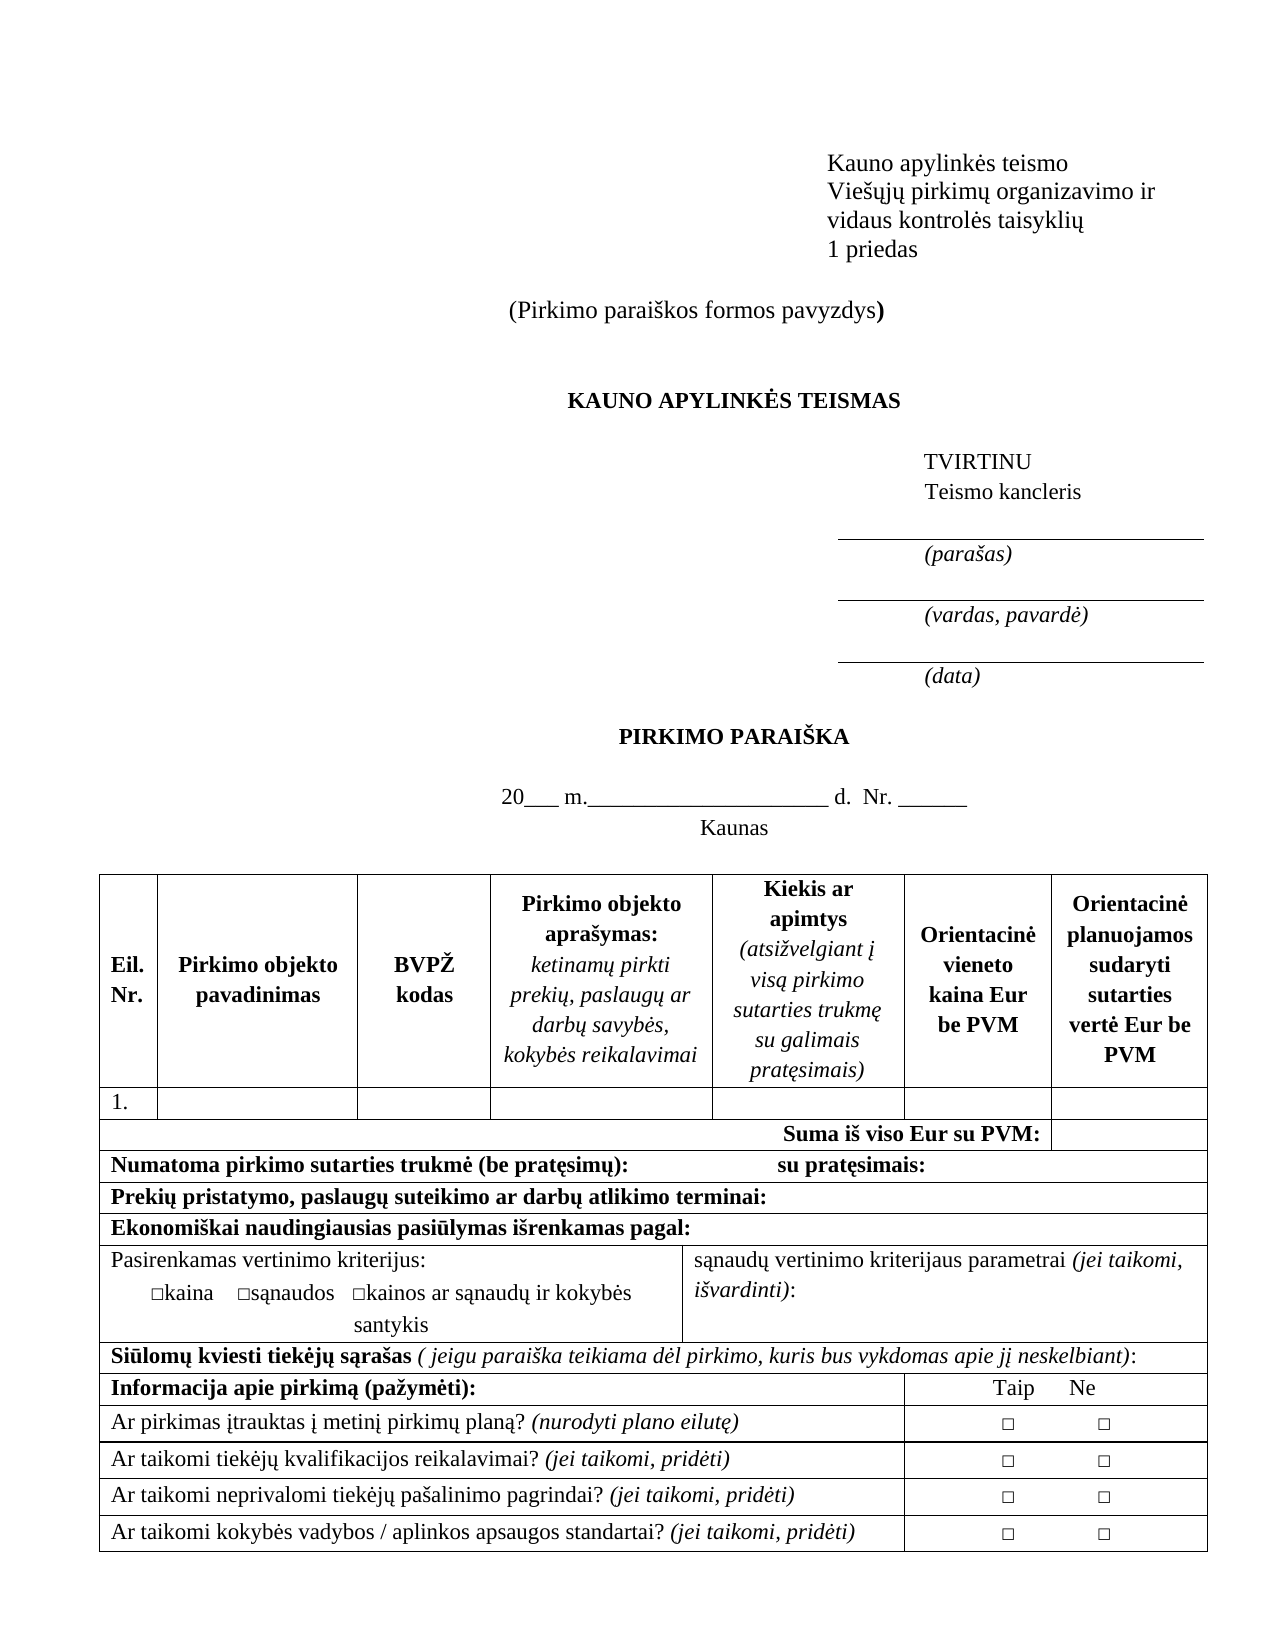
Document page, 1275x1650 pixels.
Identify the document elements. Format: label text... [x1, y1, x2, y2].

table_cell Ekonomiškai naudingiausias pasiūlymas išrenkamas pagal: [100, 1214, 1207, 1244]
table_cell Ar pirkimas įtrauktas į metinį pirkimų planą? (nurodyti plano eilutę) [100, 1406, 904, 1441]
table_cell [713, 1088, 904, 1119]
table_header Orientacinė vieneto kaina Eur be PVM [905, 875, 1051, 1087]
table_cell Informacija apie pirkimą (pažymėti): [100, 1374, 904, 1405]
table_cell [905, 1088, 1051, 1119]
table_cell Pasirenkamas vertinimo kriterijus: ☐kaina ☐sąnaudos ☐kainos ar sąnaudų ir kokybės santykis [100, 1246, 682, 1342]
text (Pirkimo paraiškos formos pavyzdys) [177, 296, 1216, 324]
table_cell 1. [100, 1088, 157, 1119]
table_cell ☐ ☐ [905, 1406, 1207, 1441]
table_cell ☐ ☐ [905, 1516, 1207, 1551]
table_header BVPŽ kodas [358, 875, 490, 1087]
table_cell Ar taikomi tiekėjų kvalifikacijos reikalavimai? (jei taikomi, pridėti) [100, 1443, 904, 1478]
table_cell Prekių pristatymo, paslaugų suteikimo ar darbų atlikimo terminai: [100, 1183, 1207, 1213]
table_cell [1052, 1088, 1207, 1119]
text PIRKIMO PARAIŠKA [177, 723, 1216, 749]
table_cell Taip Ne [905, 1374, 1207, 1405]
table_cell [358, 1088, 490, 1119]
table_header Pirkimo objekto aprašymas: ketinamų pirkti prekių, paslaugų ar darbų savybės, kokybės reikalavimai [491, 875, 712, 1087]
table_header Pirkimo objekto pavadinimas [158, 875, 357, 1087]
table_cell ☐ ☐ [905, 1479, 1207, 1514]
table_header Teismo kancleris [838, 478, 1204, 539]
text Viešųjų pirkimų organizavimo ir [827, 176, 1216, 205]
table_header Kiekis ar apimtys (atsižvelgiant į visą pirkimo sutarties trukmę su galimais pratęsimais) [713, 875, 904, 1087]
text vidaus kontrolės taisyklių [827, 205, 1216, 234]
table_cell Siūlomų kviesti tiekėjų sąrašas ( jeigu paraiška teikiama dėl pirkimo, kuris bus vykdomas apie jį neskelbiant): [100, 1343, 1207, 1373]
table_cell (data) [838, 663, 1204, 693]
text Kauno apylinkės teismo [767, 148, 1216, 176]
table_cell [838, 570, 1204, 600]
table_cell sąnaudų vertinimo kriterijaus parametrai (jei taikomi, išvardinti): [683, 1246, 1207, 1342]
table_cell Numatoma pirkimo sutarties trukmė (be pratęsimų): su pratęsimais: [100, 1151, 1207, 1182]
text Kaunas [177, 814, 1216, 840]
text 20___ m._____________________ d. Nr. ______ [177, 783, 1216, 810]
table_header Eil. Nr. [100, 875, 157, 1087]
text 1 priedas [767, 234, 1216, 263]
table_cell [1052, 1120, 1207, 1150]
table_cell ☐ ☐ [905, 1443, 1207, 1478]
table_cell Ar taikomi kokybės vadybos / aplinkos apsaugos standartai? (jei taikomi, pridėti) [100, 1516, 904, 1551]
table_cell (parašas) [838, 540, 1204, 570]
table_header Orientacinė planuojamos sudaryti sutarties vertė Eur be PVM [1052, 875, 1207, 1087]
text TVIRTINU [177, 448, 1216, 474]
table_cell [491, 1088, 712, 1119]
table_cell [158, 1088, 357, 1119]
table_cell Suma iš viso Eur su PVM: [100, 1120, 1051, 1150]
text KAUNO APYLINKĖS TEISMAS [177, 388, 1216, 414]
table_cell (vardas, pavardė) [838, 601, 1204, 662]
table_cell Ar taikomi neprivalomi tiekėjų pašalinimo pagrindai? (jei taikomi, pridėti) [100, 1479, 904, 1514]
